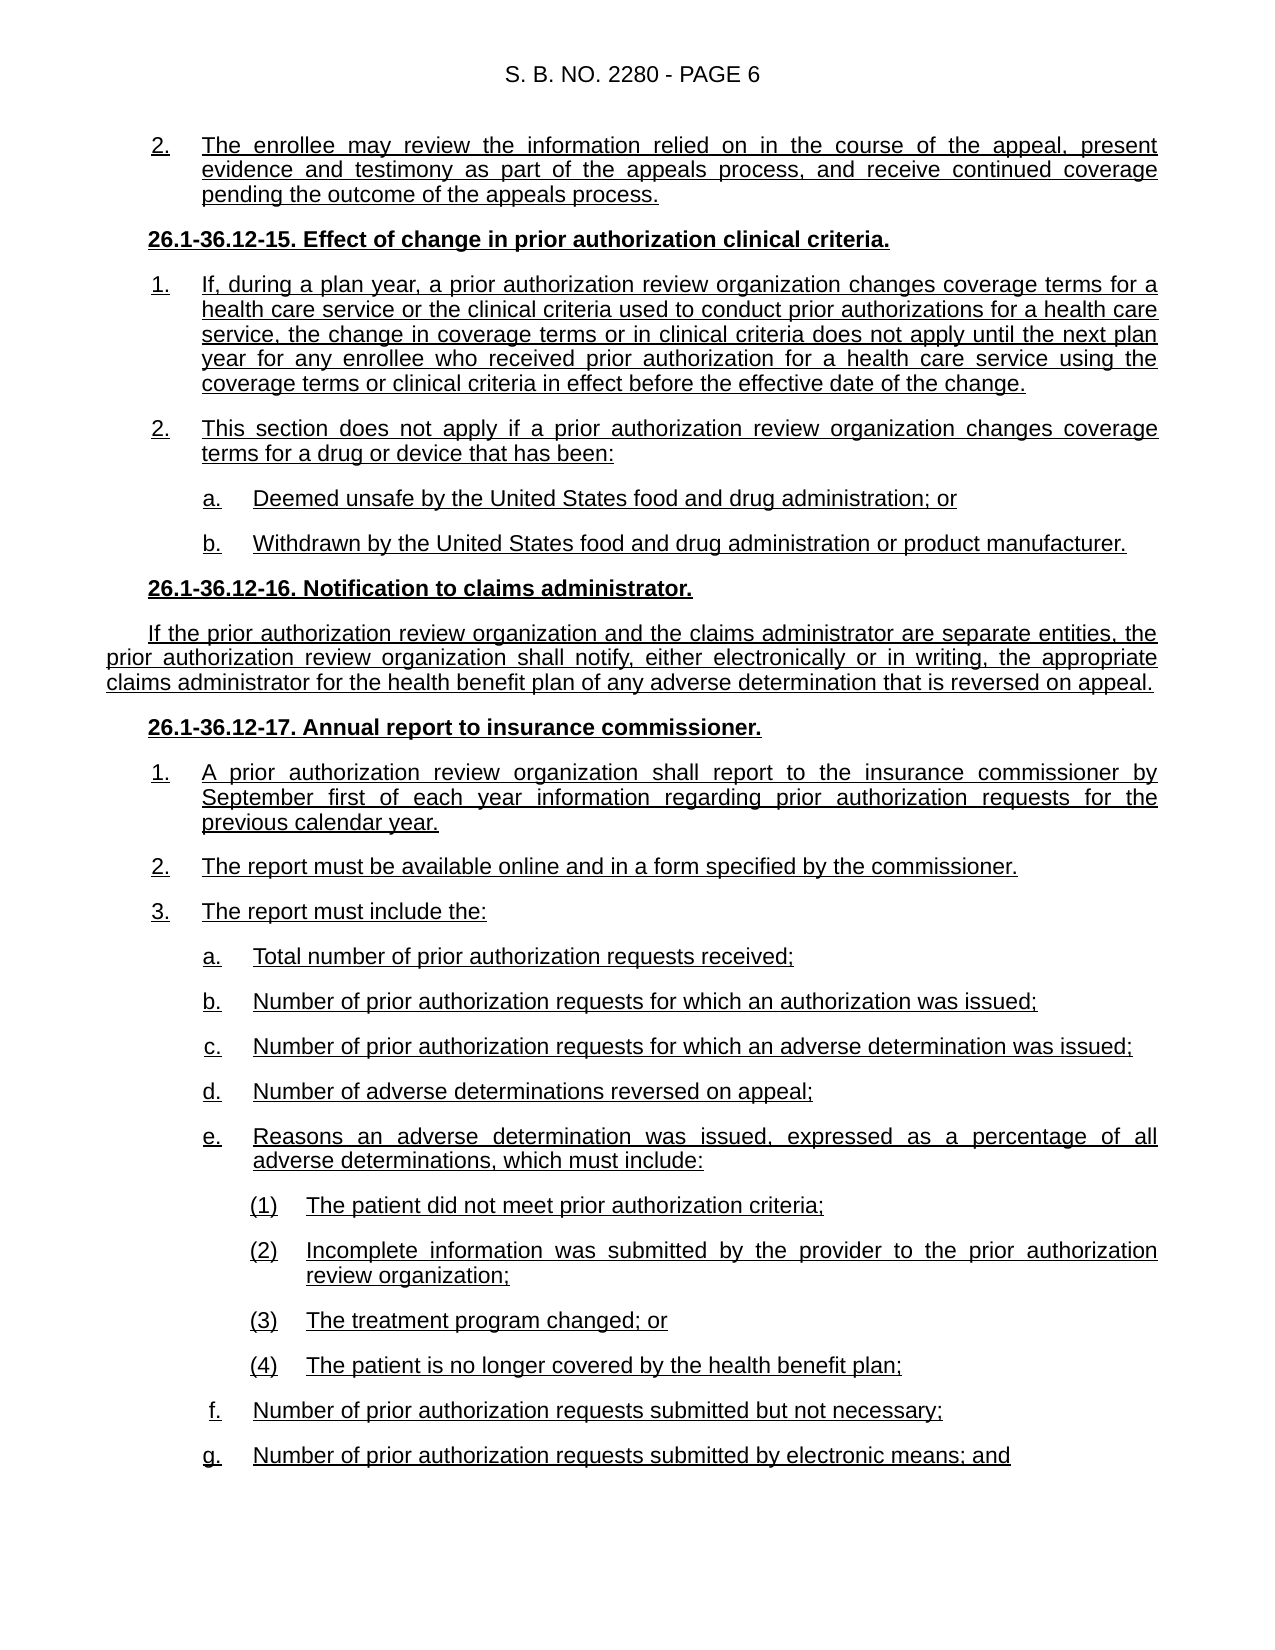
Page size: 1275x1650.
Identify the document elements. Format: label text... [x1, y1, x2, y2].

text 26.1‑36.12‑15. Effect of change in prior authorization clinical criteria. [106, 228, 1158, 253]
text 3. The report must include the: [106, 900, 1158, 925]
text 26.1‑36.12‑17. Annual report to insurance commissioner. [106, 716, 1158, 740]
text (1) The patient did not meet prior authorization criteria; [106, 1194, 1158, 1219]
text 2. This section does not apply if a prior authorization review organization changes coverage terms for a drug or device that has been: [106, 417, 1158, 466]
text 1. A prior authorization review organization shall report to the insurance commissioner by September first of each year information regarding prior authorization requests for the previous calendar year. [106, 761, 1158, 835]
text b. Withdrawn by the United States food and drug administration or product manufacturer. [106, 531, 1158, 556]
text claims administrator for the health benefit plan of any adverse determination that is reversed on appeal. [106, 668, 1158, 696]
text d. Number of adverse determinations reversed on appeal; [106, 1079, 1158, 1104]
text f. Number of prior authorization requests submitted but not necessary; [106, 1398, 1158, 1423]
subtitle 26.1‑36.12‑16. Notification to claims administrator. [106, 576, 1158, 601]
text 2. The report must be available online and in a form specified by the commissioner. [106, 855, 1158, 880]
text If the prior authorization review organization and the claims administrator are separate entities, the prior authorization review organization shall notify, either electronically or in writing, the appropriate [106, 621, 1158, 667]
text (2) Incomplete information was submitted by the provider to the prior authorization review organization; [106, 1239, 1158, 1288]
text 1. If, during a plan year, a prior authorization review organization changes coverage terms for a health care service or the clinical criteria used to conduct prior authorizations for a health care service, the change in coverage terms or in clinical criteria does not apply until the next plan year for any enrollee who received prior authorization for a health care service using the coverage terms or clinical criteria in effect before the effective date of the change. [106, 273, 1158, 397]
text e. Reasons an adverse determination was issued, expressed as a percentage of all adverse determinations, which must include: [106, 1124, 1158, 1174]
text a. Deemed unsafe by the United States food and drug administration; or [106, 486, 1158, 511]
text (4) The patient is no longer covered by the health benefit plan; [106, 1353, 1158, 1378]
text 2. The enrollee may review the information relied on in the course of the appeal, present evidence and testimony as part of the appeals process, and receive continued coverage pending the outcome of the appeals process. [106, 133, 1158, 208]
text b. Number of prior authorization requests for which an authorization was issued; [106, 990, 1158, 1014]
text g. Number of prior authorization requests submitted by electronic means; and [106, 1443, 1158, 1468]
text c. Number of prior authorization requests for which an adverse determination was issued; [106, 1034, 1158, 1059]
text (3) The treatment program changed; or [106, 1309, 1158, 1333]
text a. Total number of prior authorization requests received; [106, 945, 1158, 969]
